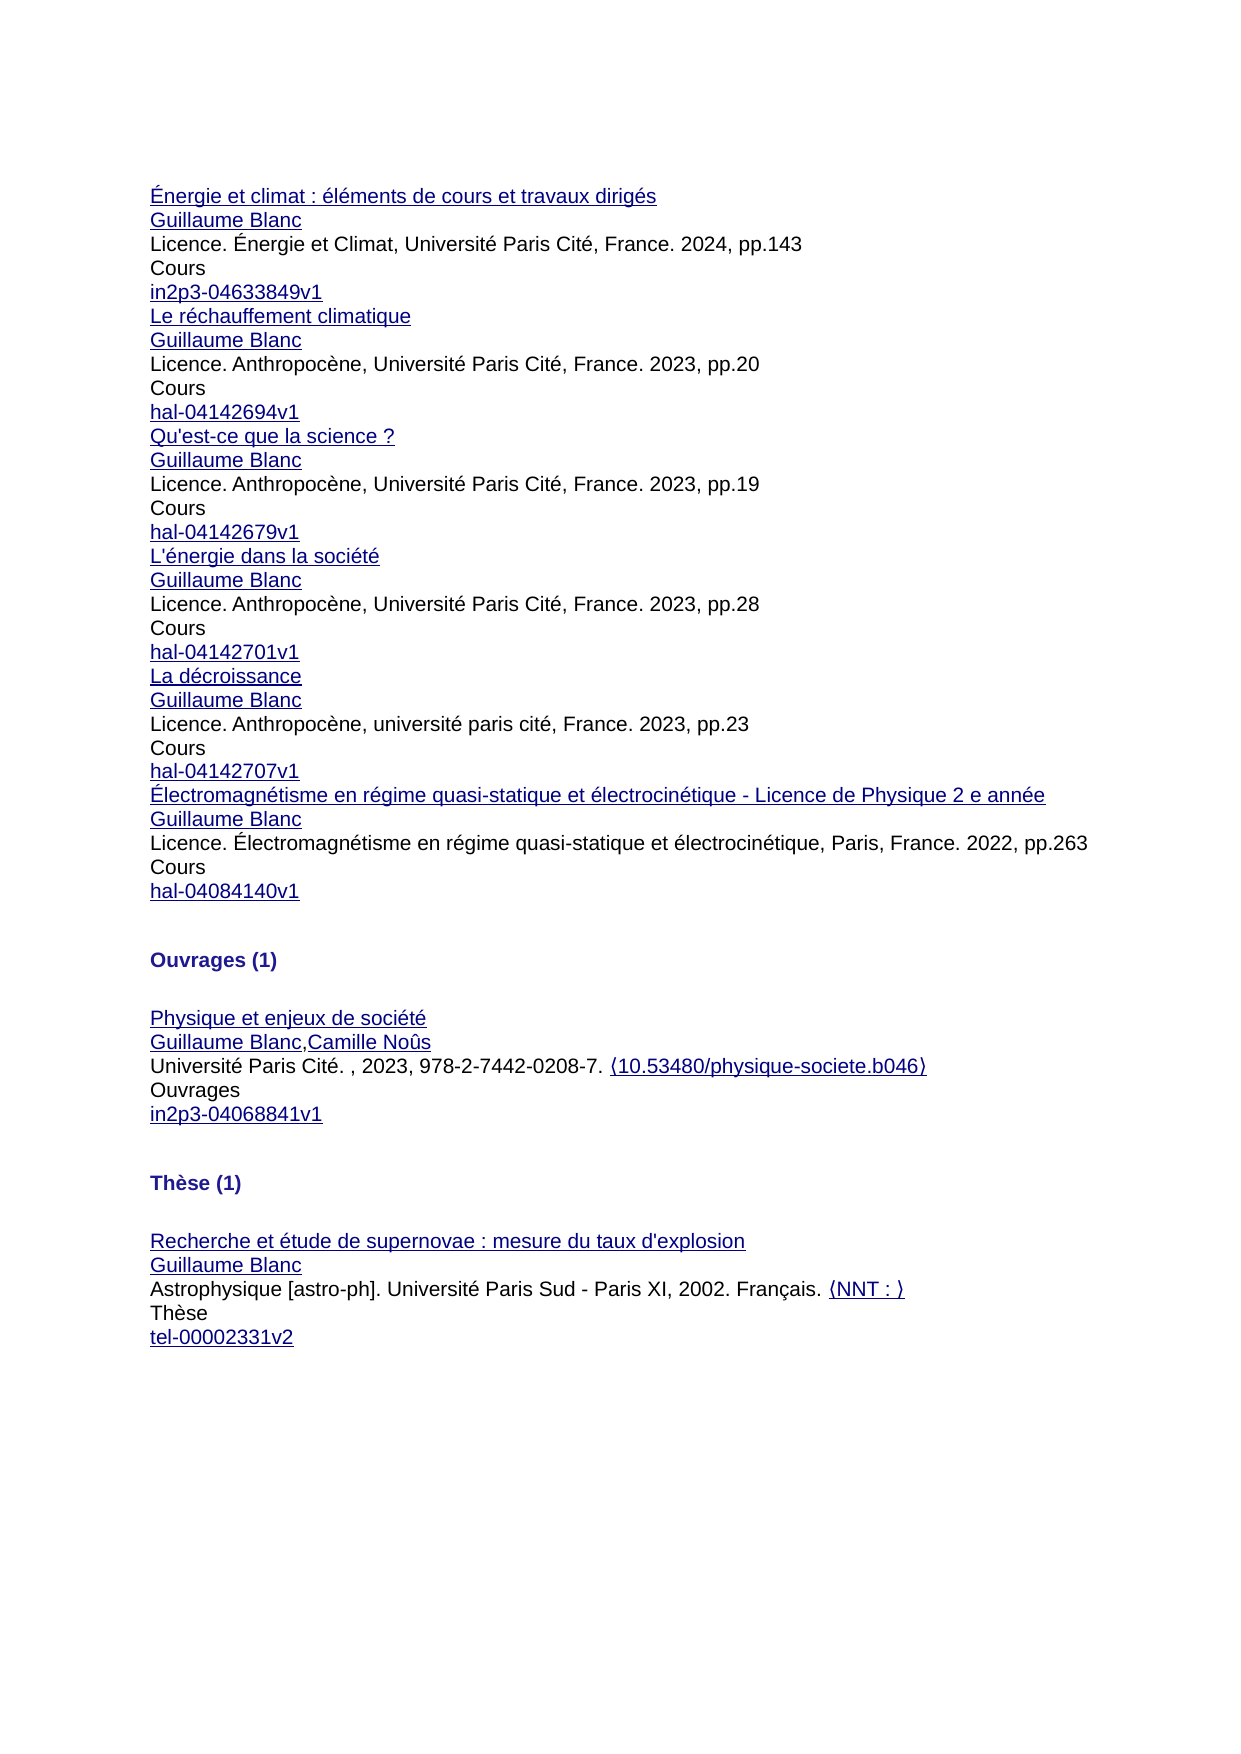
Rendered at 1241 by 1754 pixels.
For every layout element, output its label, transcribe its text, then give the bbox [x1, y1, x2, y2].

table_header Énergie et climat : éléments de cours et travaux dirigés Guillaume Blanc Licence. Énergie et Climat, Université Paris Cité, France. 2024, pp.143 Cours in2p3-04633849v1 [150, 184, 1090, 304]
table_cell Qu'est-ce que la science ? Guillaume Blanc Licence. Anthropocène, Université Paris Cité, France. 2023, pp.19 Cours hal-04142679v1 [150, 424, 1090, 544]
table_header Recherche et étude de supernovae : mesure du taux d'explosion Guillaume Blanc Astrophysique [astro-ph]. Université Paris Sud - Paris XI, 2002. Français. ⟨NNT : ⟩ Thèse tel-00002331v2 [150, 1229, 1090, 1349]
table_cell L'énergie dans la société Guillaume Blanc Licence. Anthropocène, Université Paris Cité, France. 2023, pp.28 Cours hal-04142701v1 [150, 544, 1090, 663]
subtitle Thèse (1) [150, 1171, 1090, 1195]
subtitle Ouvrages (1) [150, 948, 1090, 972]
table_header Physique et enjeux de société Guillaume Blanc,Camille Noûs Université Paris Cité. , 2023, 978-2-7442-0208-7. ⟨10.53480/physique-societe.b046⟩ Ouvrages in2p3-04068841v1 [150, 1006, 1090, 1126]
table_cell Le réchauffement climatique Guillaume Blanc Licence. Anthropocène, Université Paris Cité, France. 2023, pp.20 Cours hal-04142694v1 [150, 304, 1090, 424]
table_cell Électromagnétisme en régime quasi-statique et électrocinétique - Licence de Physique 2 e année Guillaume Blanc Licence. Électromagnétisme en régime quasi-statique et électrocinétique, Paris, France. 2022, pp.263 Cours hal-04084140v1 [150, 783, 1090, 903]
table_cell La décroissance Guillaume Blanc Licence. Anthropocène, université paris cité, France. 2023, pp.23 Cours hal-04142707v1 [150, 664, 1090, 783]
